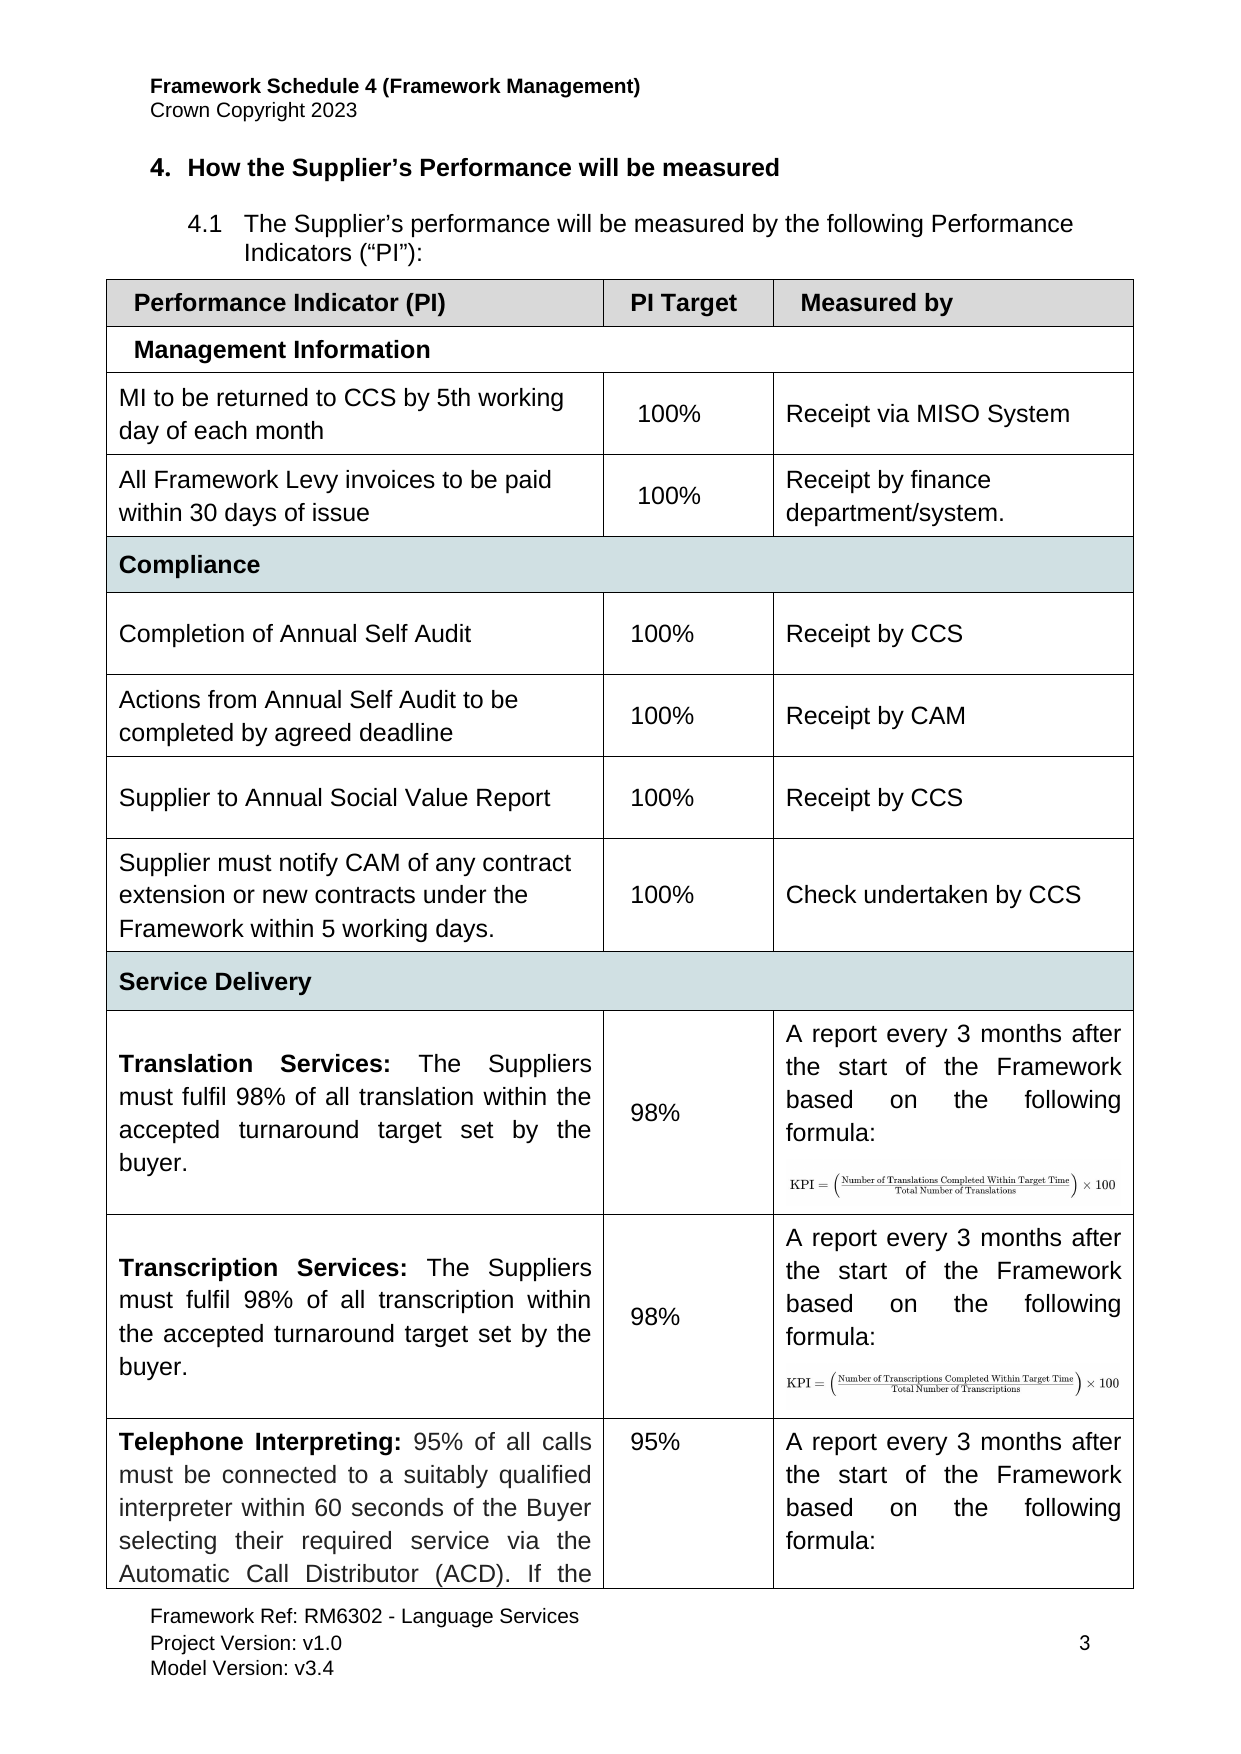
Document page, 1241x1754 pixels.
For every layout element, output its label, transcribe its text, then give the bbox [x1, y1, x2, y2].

table_cell Translation Services: The Suppliers must fulfil 98% of all translation within the accepted turnaround target set by the buyer. [107, 1011, 603, 1214]
table_cell 95% [604, 1419, 773, 1588]
table_cell Supplier must notify CAM of any contract extension or new contracts under the Framework within 5 working days. [107, 839, 603, 951]
list How the Supplier’s Performance will be measured [150, 150, 1090, 184]
table_header Performance Indicator (PI) [107, 280, 603, 326]
table_cell 100% [604, 757, 773, 838]
table_cell Actions from Annual Self Audit to be completed by agreed deadline [107, 675, 603, 756]
table_cell 100% [604, 839, 773, 951]
table_cell All Framework Levy invoices to be paid within 30 days of issue [107, 455, 603, 536]
table_cell Completion of Annual Self Audit [107, 593, 603, 674]
table_cell 98% [604, 1011, 773, 1214]
table_header PI Target [604, 280, 773, 326]
picture [785, 1363, 1121, 1410]
table_cell A report every 3 months after the start of the Framework based on the following formula: [774, 1419, 1133, 1588]
table_cell Transcription Services: The Suppliers must fulfil 98% of all transcription within the accepted turnaround target set by the buyer. [107, 1215, 603, 1418]
table_cell 98% [604, 1215, 773, 1418]
table_cell 100% [604, 675, 773, 756]
table_cell A report every 3 months after the start of the Framework based on the following formula: [774, 1011, 1133, 1214]
table_cell Management Information [107, 327, 1133, 372]
table_cell Receipt by CCS [774, 757, 1133, 838]
table_cell Receipt by finance department/system. [774, 455, 1133, 536]
table_cell Receipt by CAM [774, 675, 1133, 756]
table_cell MI to be returned to CCS by 5th working day of each month [107, 373, 603, 454]
picture [785, 1159, 1122, 1206]
table_cell Check undertaken by CCS [774, 839, 1133, 951]
table_header Measured by [774, 280, 1133, 326]
table_cell Compliance [107, 537, 1133, 592]
table_cell Receipt by CCS [774, 593, 1133, 674]
table_cell 100% [604, 455, 773, 536]
list The Supplier’s performance will be measured by the following Performance Indicators (“PI”): [187, 209, 1090, 267]
table_cell Service Delivery [107, 952, 1133, 1010]
table_cell Receipt via MISO System [774, 373, 1133, 454]
table_cell Telephone Interpreting: 95% of all calls must be connected to a suitably qualified interpreter within 60 seconds of the Buyer selecting their required service via the Automatic Call Distributor (ACD). If the [107, 1419, 603, 1588]
table_cell A report every 3 months after the start of the Framework based on the following formula: [774, 1215, 1133, 1418]
table_cell 100% [604, 593, 773, 674]
table_cell Supplier to Annual Social Value Report [107, 757, 603, 838]
table_cell 100% [604, 373, 773, 454]
